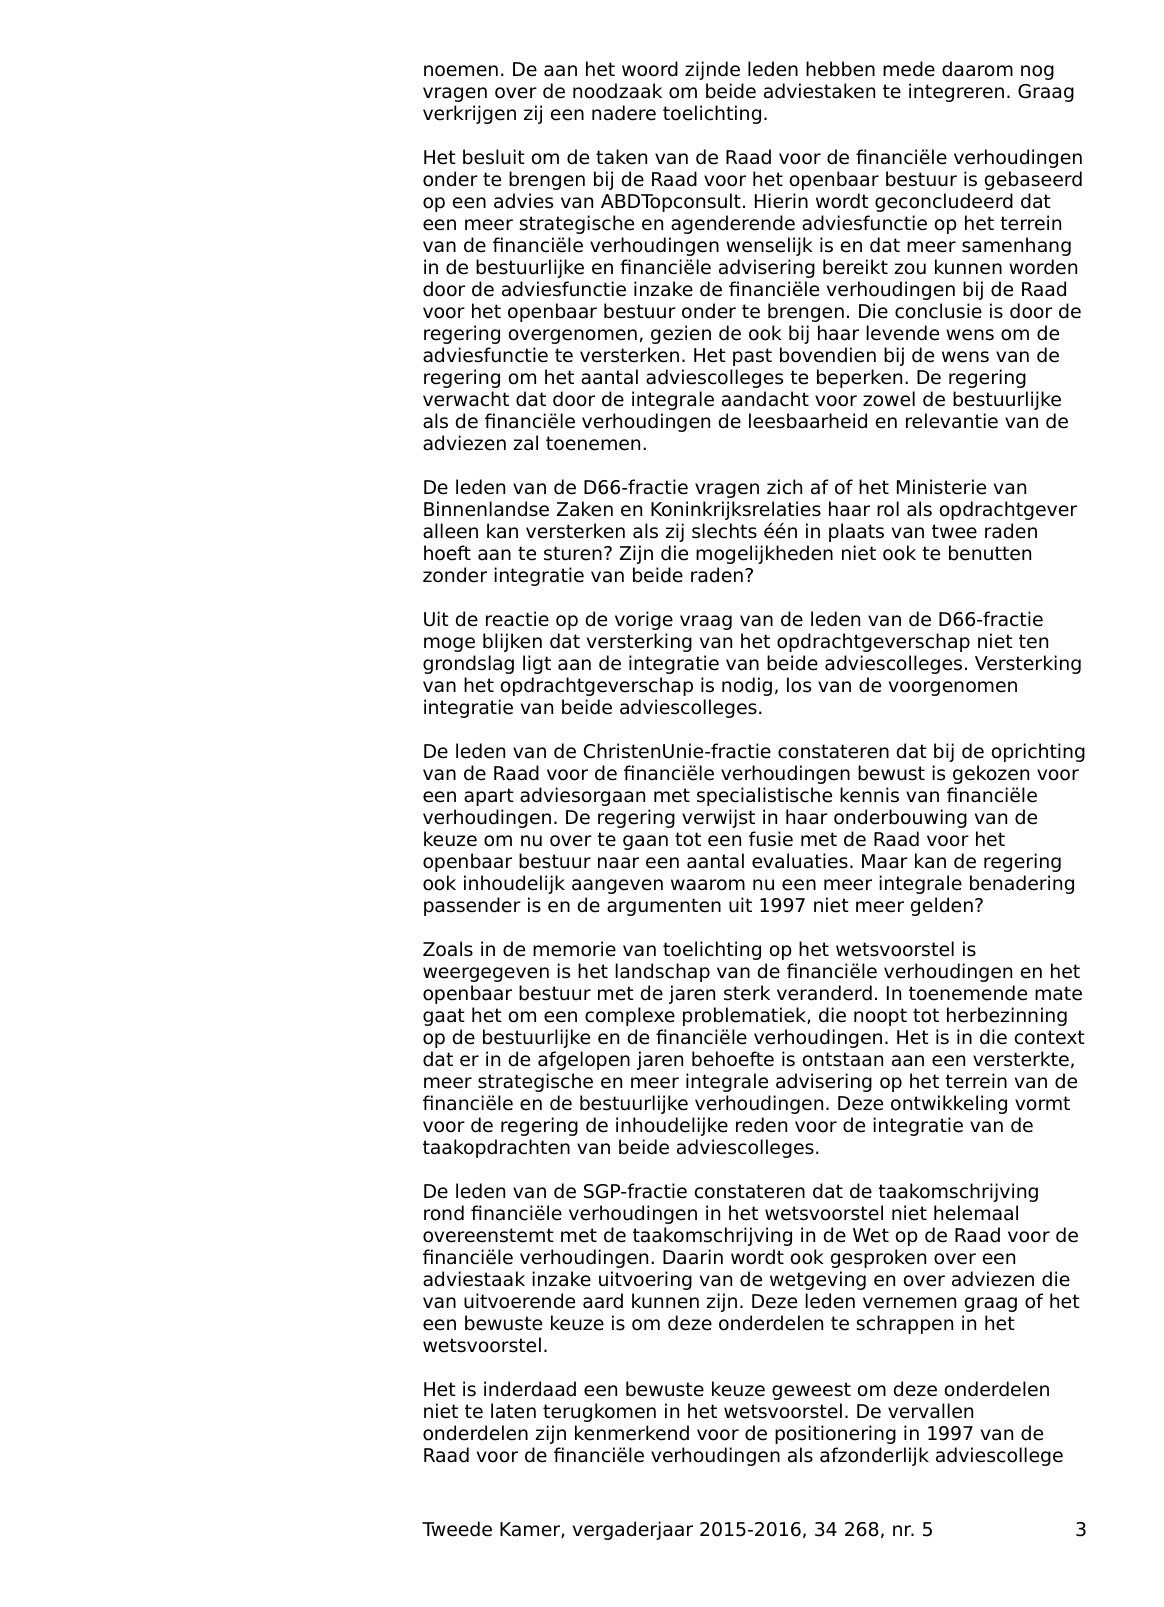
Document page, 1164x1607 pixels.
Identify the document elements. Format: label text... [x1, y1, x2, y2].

text noemen. De aan het woord zijnde leden hebben mede daarom nog vragen over de noodzaak om beide adviestaken te integreren. Graag verkrijgen zij een nadere toelichting. [422, 59, 1087, 125]
text Het besluit om de taken van de Raad voor de financiële verhoudingen onder te brengen bij de Raad voor het openbaar bestuur is gebaseerd op een advies van ABDTopconsult. Hierin wordt geconcludeerd dat een meer strategische en agenderende adviesfunctie op het terrein van de financiële verhoudingen wenselijk is en dat meer samenhang in de bestuurlijke en financiële advisering bereikt zou kunnen worden door de adviesfunctie inzake de financiële verhoudingen bij de Raad voor het openbaar bestuur onder te brengen. Die conclusie is door de regering overgenomen, gezien de ook bij haar levende wens om de adviesfunctie te versterken. Het past bovendien bij de wens van de regering om het aantal adviescolleges te beperken. De regering verwacht dat door de integrale aandacht voor zowel de bestuurlijke als de financiële verhoudingen de leesbaarheid en relevantie van de adviezen zal toenemen. [422, 147, 1087, 455]
text Uit de reactie op de vorige vraag van de leden van de D66-fractie moge blijken dat versterking van het opdrachtgeverschap niet ten grondslag ligt aan de integratie van beide adviescolleges. Versterking van het opdrachtgeverschap is nodig, los van de voorgenomen integratie van beide adviescolleges. [422, 609, 1087, 719]
text De leden van de SGP-fractie constateren dat de taakomschrijving rond financiële verhoudingen in het wetsvoorstel niet helemaal overeenstemt met de taakomschrijving in de Wet op de Raad voor de financiële verhoudingen. Daarin wordt ook gesproken over een adviestaak inzake uitvoering van de wetgeving en over adviezen die van uitvoerende aard kunnen zijn. Deze leden vernemen graag of het een bewuste keuze is om deze onderdelen te schrappen in het wetsvoorstel. [422, 1181, 1087, 1357]
text De leden van de D66-fractie vragen zich af of het Ministerie van Binnenlandse Zaken en Koninkrijksrelaties haar rol als opdrachtgever alleen kan versterken als zij slechts één in plaats van twee raden hoeft aan te sturen? Zijn die mogelijkheden niet ook te benutten zonder integratie van beide raden? [422, 477, 1087, 587]
text Het is inderdaad een bewuste keuze geweest om deze onderdelen niet te laten terugkomen in het wetsvoorstel. De vervallen onderdelen zijn kenmerkend voor de positionering in 1997 van de Raad voor de financiële verhoudingen als afzonderlijk adviescollege [422, 1379, 1087, 1467]
text Zoals in de memorie van toelichting op het wetsvoorstel is weergegeven is het landschap van de financiële verhoudingen en het openbaar bestuur met de jaren sterk veranderd. In toenemende mate gaat het om een complexe problematiek, die noopt tot herbezinning op de bestuurlijke en de financiële verhoudingen. Het is in die context dat er in de afgelopen jaren behoefte is ontstaan aan een versterkte, meer strategische en meer integrale advisering op het terrein van de financiële en de bestuurlijke verhoudingen. Deze ontwikkeling vormt voor de regering de inhoudelijke reden voor de integratie van de taakopdrachten van beide adviescolleges. [422, 939, 1087, 1159]
text De leden van de ChristenUnie-fractie constateren dat bij de oprichting van de Raad voor de financiële verhoudingen bewust is gekozen voor een apart adviesorgaan met specialistische kennis van financiële verhoudingen. De regering verwijst in haar onderbouwing van de keuze om nu over te gaan tot een fusie met de Raad voor het openbaar bestuur naar een aantal evaluaties. Maar kan de regering ook inhoudelijk aangeven waarom nu een meer integrale benadering passender is en de argumenten uit 1997 niet meer gelden? [422, 741, 1087, 917]
